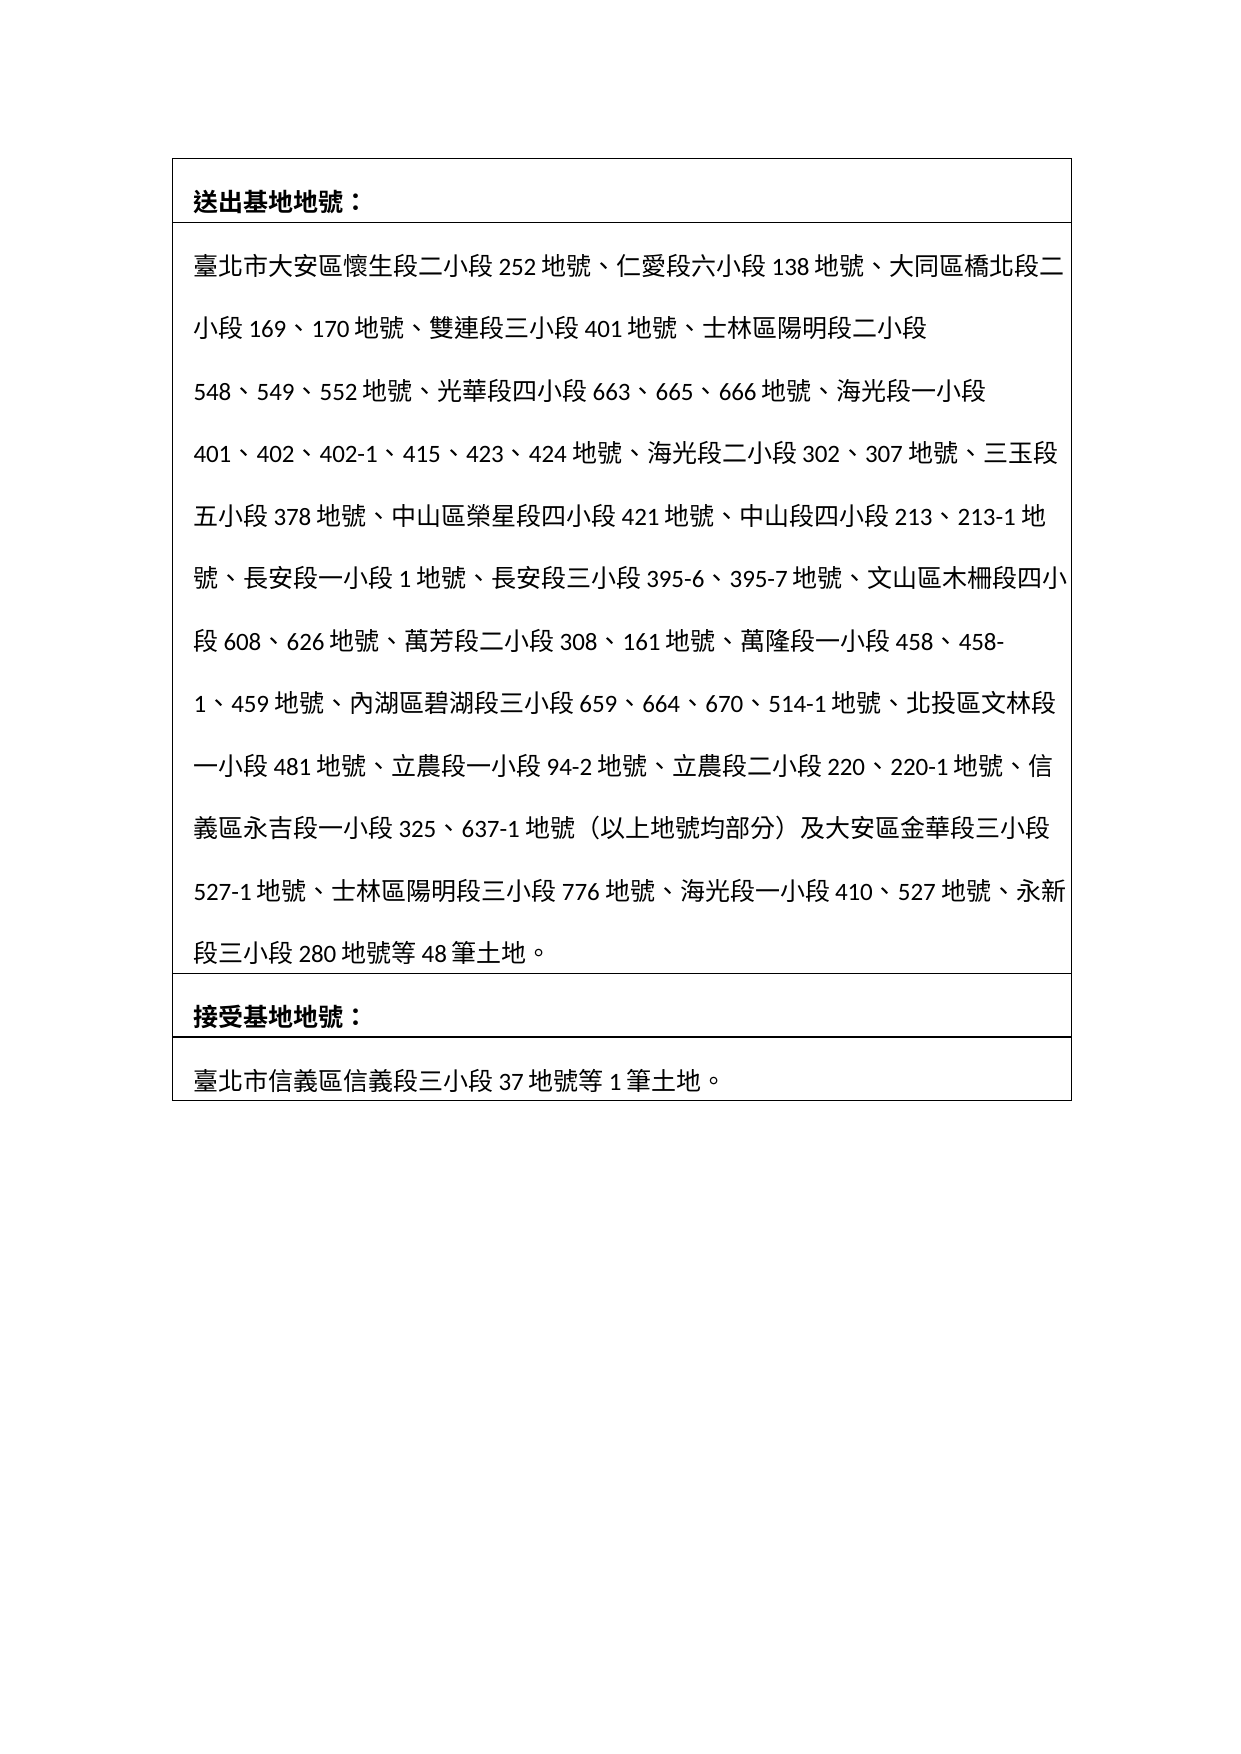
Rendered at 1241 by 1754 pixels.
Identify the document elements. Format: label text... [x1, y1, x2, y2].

table_cell 臺北市信義區信義段三小段37地號等1筆土地。 [173, 1038, 1071, 1100]
table_header 送出基地地號： [173, 159, 1071, 222]
table_cell 臺北市大安區懷生段二小段252地號、仁愛段六小段138地號、大同區橋北段二小段169、170地號、雙連段三小段401地號、士林區陽明段二小段548、549、552地號、光華段四小段663、665、666地號、海光段一小段401、402、402-1、415、423、424地號、海光段二小段302、307地號、三玉段五小段378地號、中山區榮星段四小段421地號、中山段四小段213、213-1地號、長安段一小段1地號、長安段三小段395-6、395-7地號、文山區木柵段四小段608、626地號、萬芳段二小段308、161地號、萬隆段一小段458、458-1、459地號、內湖區碧湖段三小段659、664、670、514-1地號、北投區文林段一小段481地號、立農段一小段94-2地號、立農段二小段220、220-1地號、信義區永吉段一小段325、637-1地號（以上地號均部分）及大安區金華段三小段527-1地號、士林區陽明段三小段776地號、海光段一小段410、527地號、永新段三小段280地號等48筆土地。 [173, 223, 1071, 973]
table_cell 接受基地地號： [173, 974, 1071, 1036]
